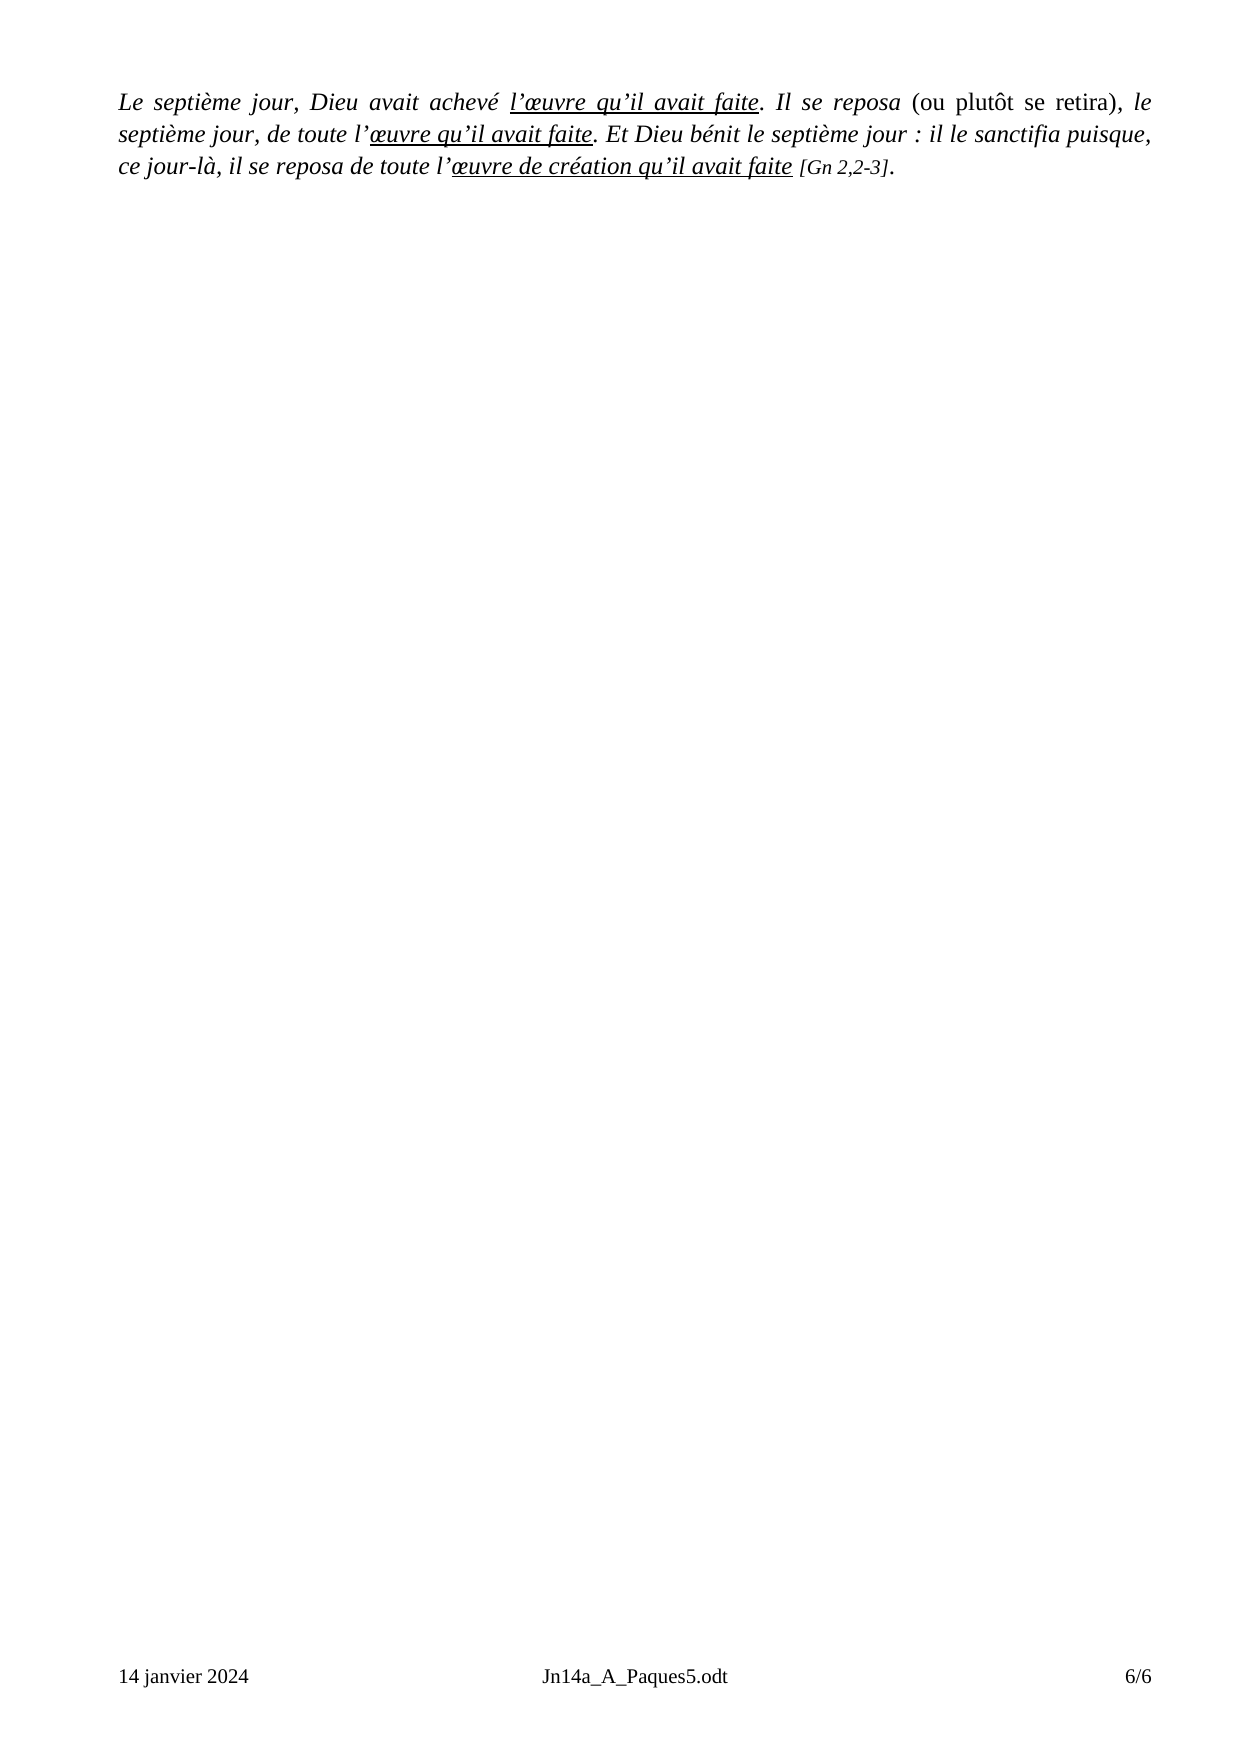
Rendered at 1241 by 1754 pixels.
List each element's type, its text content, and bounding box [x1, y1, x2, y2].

text Le septième jour, Dieu avait achevé l’œuvre qu’il avait faite. Il se reposa (ou plutôt se retira), le septième jour, de toute l’œuvre qu’il avait faite. Et Dieu bénit le septième jour : il le sanctifia puisque, ce jour-là, il se reposa de toute l’œuvre de création qu’il avait faite [Gn 2,2-3]. [118, 88, 1152, 180]
